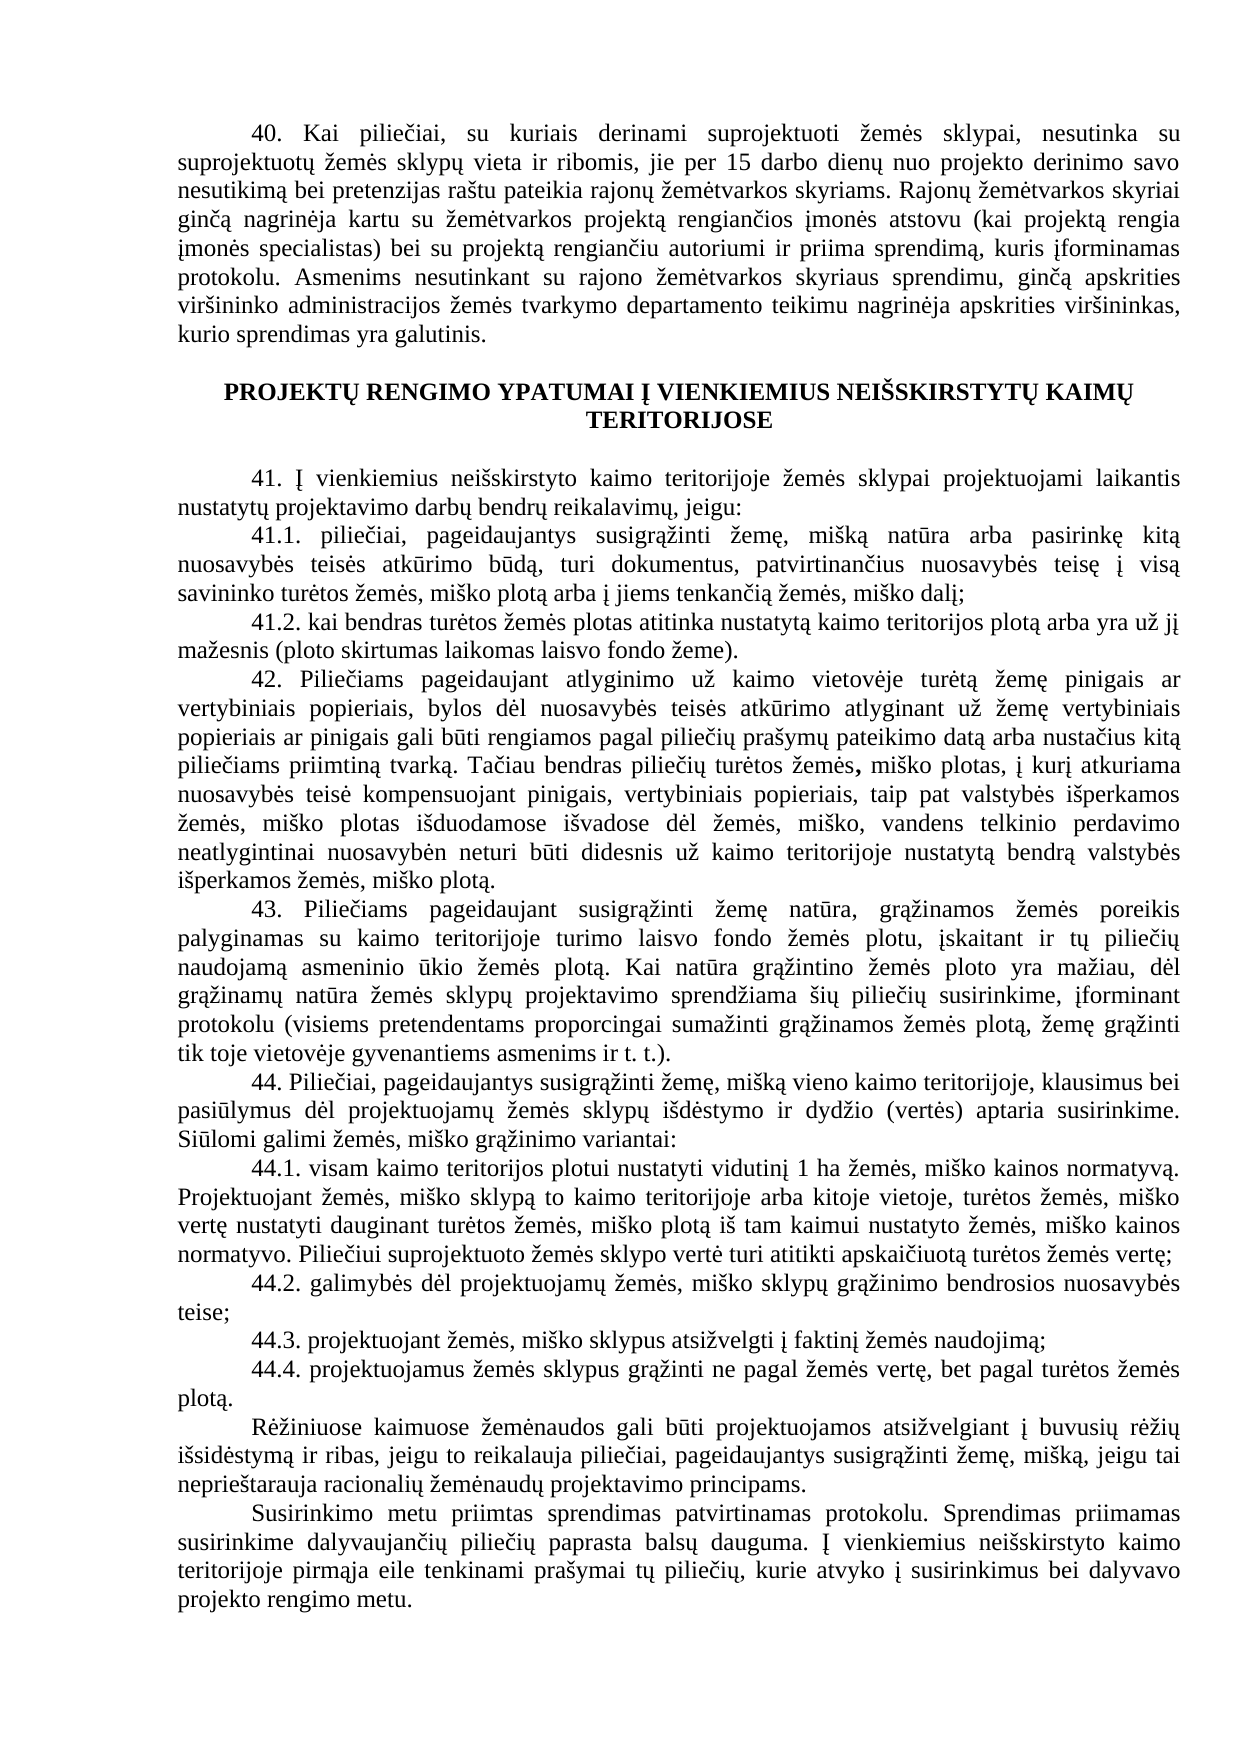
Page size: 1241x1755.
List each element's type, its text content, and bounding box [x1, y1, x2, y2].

text Susirinkimo metu priimtas sprendimas patvirtinamas protokolu. Sprendimas priimamas susirinkime dalyvaujančių piliečių paprasta balsų dauguma. Į vienkiemius neišskirstyto kaimo teritorijoje pirmąja eile tenkinami prašymai tų piliečių, kurie atvyko į susirinkimus bei dalyvavo projekto rengimo metu. [177, 1498, 1181, 1613]
text 40. Kai piliečiai, su kuriais derinami suprojektuoti žemės sklypai, nesutinka su suprojektuotų žemės sklypų vieta ir ribomis, jie per 15 darbo dienų nuo projekto derinimo savo nesutikimą bei pretenzijas raštu pateikia rajonų žemėtvarkos skyriams. Rajonų žemėtvarkos skyriai ginčą nagrinėja kartu su žemėtvarkos projektą rengiančios įmonės atstovu (kai projektą rengia įmonės specialistas) bei su projektą rengiančiu autoriumi ir priima sprendimą, kuris įforminamas protokolu. Asmenims nesutinkant su rajono žemėtvarkos skyriaus sprendimu, ginčą apskrities viršininko administracijos žemės tvarkymo departamento teikimu nagrinėja apskrities viršininkas, kurio sprendimas yra galutinis. [177, 118, 1181, 348]
text 41.1. piliečiai, pageidaujantys susigrąžinti žemę, mišką natūra arba pasirinkę kitą nuosavybės teisės atkūrimo būdą, turi dokumentus, patvirtinančius nuosavybės teisę į visą savininko turėtos žemės, miško plotą arba į jiems tenkančią žemės, miško dalį; [177, 521, 1181, 607]
text 44. Piliečiai, pageidaujantys susigrąžinti žemę, mišką vieno kaimo teritorijoje, klausimus bei pasiūlymus dėl projektuojamų žemės sklypų išdėstymo ir dydžio (vertės) aptaria susirinkime. Siūlomi galimi žemės, miško grąžinimo variantai: [177, 1067, 1181, 1153]
text 43. Piliečiams pageidaujant susigrąžinti žemę natūra, grąžinamos žemės poreikis palyginamas su kaimo teritorijoje turimo laisvo fondo žemės plotu, įskaitant ir tų piliečių naudojamą asmeninio ūkio žemės plotą. Kai natūra grąžintino žemės ploto yra mažiau, dėl grąžinamų natūra žemės sklypų projektavimo sprendžiama šių piliečių susirinkime, įforminant protokolu (visiems pretendentams proporcingai sumažinti grąžinamos žemės plotą, žemę grąžinti tik toje vietovėje gyvenantiems asmenims ir t. t.). [177, 894, 1181, 1067]
text 44.3. projektuojant žemės, miško sklypus atsižvelgti į faktinį žemės naudojimą; [177, 1326, 1181, 1354]
text 44.4. projektuojamus žemės sklypus grąžinti ne pagal žemės vertę, bet pagal turėtos žemės plotą. [177, 1354, 1181, 1412]
text 41.2. kai bendras turėtos žemės plotas atitinka nustatytą kaimo teritorijos plotą arba yra už jį mažesnis (ploto skirtumas laikomas laisvo fondo žeme). [177, 607, 1181, 664]
text 44.1. visam kaimo teritorijos plotui nustatyti vidutinį 1 ha žemės, miško kainos normatyvą. Projektuojant žemės, miško sklypą to kaimo teritorijoje arba kitoje vietoje, turėtos žemės, miško vertę nustatyti dauginant turėtos žemės, miško plotą iš tam kaimui nustatyto žemės, miško kainos normatyvo. Piliečiui suprojektuoto žemės sklypo vertė turi atitikti apskaičiuotą turėtos žemės vertę; [177, 1153, 1181, 1268]
text 42. Piliečiams pageidaujant atlyginimo už kaimo vietovėje turėtą žemę pinigais ar vertybiniais popieriais, bylos dėl nuosavybės teisės atkūrimo atlyginant už žemę vertybiniais popieriais ar pinigais gali būti rengiamos pagal piliečių prašymų pateikimo datą arba nustačius kitą piliečiams priimtiną tvarką. Tačiau bendras piliečių turėtos žemės, miško plotas, į kurį atkuriama nuosavybės teisė kompensuojant pinigais, vertybiniais popieriais, taip pat valstybės išperkamos žemės, miško plotas išduodamose išvadose dėl žemės, miško, vandens telkinio perdavimo neatlygintinai nuosavybėn neturi būti didesnis už kaimo teritorijoje nustatytą bendrą valstybės išperkamos žemės, miško plotą. [177, 664, 1181, 894]
text PROJEKTŲ RENGIMO YPATUMAI Į VIENKIEMIUS NEIŠSKIRSTYTŲ KAIMŲ TERITORIJOSE [177, 377, 1181, 434]
text 44.2. galimybės dėl projektuojamų žemės, miško sklypų grąžinimo bendrosios nuosavybės teise; [177, 1268, 1181, 1326]
text 41. Į vienkiemius neišskirstyto kaimo teritorijoje žemės sklypai projektuojami laikantis nustatytų projektavimo darbų bendrų reikalavimų, jeigu: [177, 463, 1181, 521]
text Rėžiniuose kaimuose žemėnaudos gali būti projektuojamos atsižvelgiant į buvusių rėžių išsidėstymą ir ribas, jeigu to reikalauja piliečiai, pageidaujantys susigrąžinti žemę, mišką, jeigu tai neprieštarauja racionalių žemėnaudų projektavimo principams. [177, 1412, 1181, 1498]
